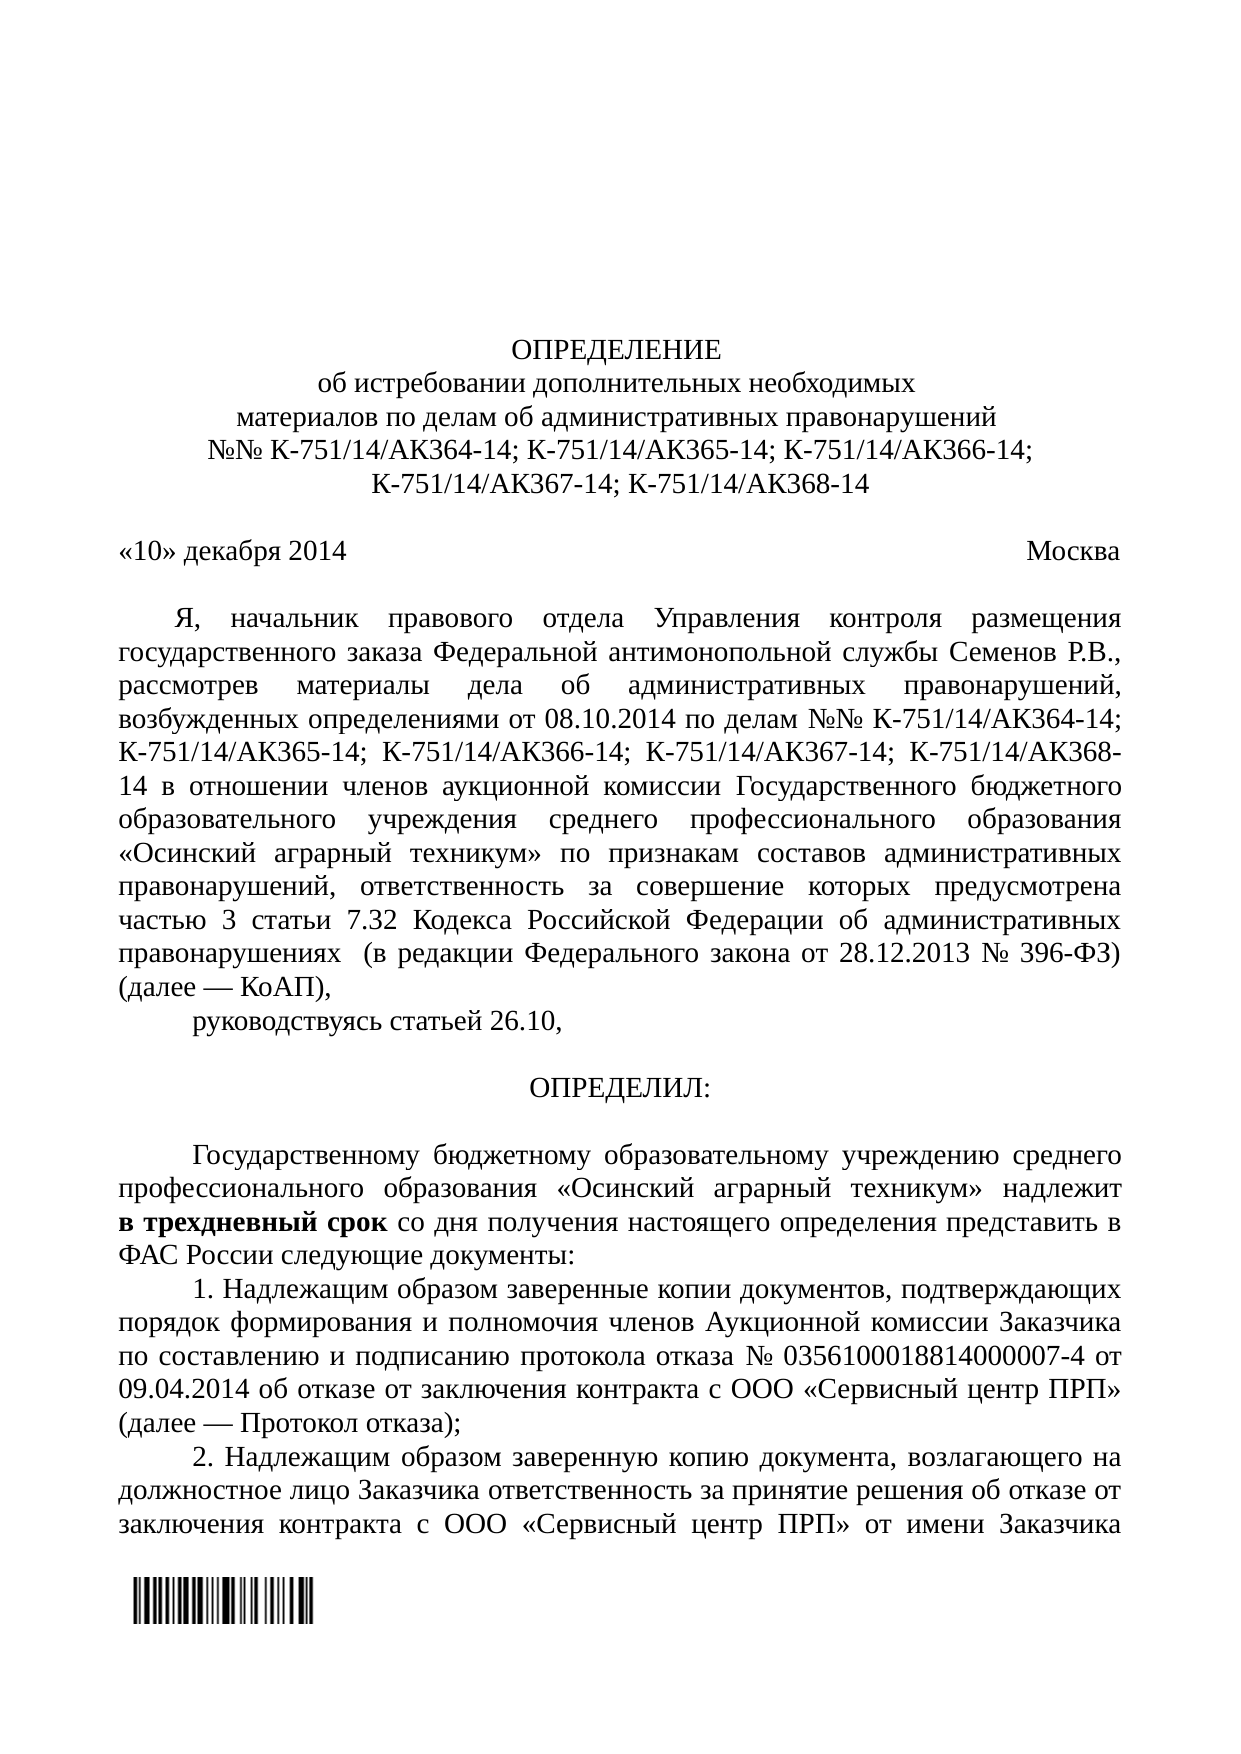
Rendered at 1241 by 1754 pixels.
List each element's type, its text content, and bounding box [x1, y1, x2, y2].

text руководствуясь статьей 26.10, [118, 1003, 1122, 1036]
text ОПРЕДЕЛЕНИЕ [118, 332, 1122, 365]
text об истребовании дополнительных необходимых [118, 365, 1122, 399]
text материалов по делам об административных правонарушений [118, 399, 1122, 432]
text ОПРЕДЕЛИЛ: [118, 1070, 1122, 1103]
text №№ К-751/14/АК364-14; К-751/14/АК365-14; К-751/14/АК366-14; К-751/14/АК367-14; К-751/14/АК368-14 [118, 432, 1122, 499]
text Государственному бюджетному образовательному учреждению среднего профессионального образования «Осинский аграрный техникум» надлежит в трехдневный срок со дня получения настоящего определения представить в ФАС России следующие документы: [118, 1137, 1122, 1271]
text 1. Надлежащим образом заверенные копии документов, подтверждающих порядок формирования и полномочия членов Аукционной комиссии Заказчика по составлению и подписанию протокола отказа № 0356100018814000007-4 от 09.04.2014 об отказе от заключения контракта с ООО «Сервисный центр ПРП» (далее — Протокол отказа); [118, 1271, 1122, 1439]
text Я, начальник правового отдела Управления контроля размещения государственного заказа Федеральной антимонопольной службы Семенов Р.В., рассмотрев материалы дела об административных правонарушений, возбужденных определениями от 08.10.2014 по делам №№ К-751/14/АК364-14; К-751/14/АК365-14; К-751/14/АК366-14; К-751/14/АК367-14; К-751/14/АК368-14 в отношении членов аукционной комиссии Государственного бюджетного образовательного учреждения среднего профессионального образования «Осинский аграрный техникум» по признакам составов административных правонарушений, ответственность за совершение которых предусмотрена частью 3 статьи 7.32 Кодекса Российской Федерации об административных правонарушениях (в редакции Федерального закона от 28.12.2013 № 396-ФЗ)(далее — КоАП), [118, 600, 1122, 1003]
text 2. Надлежащим образом заверенную копию документа, возлагающего на должностное лицо Заказчика ответственность за принятие решения об отказе от заключения контракта с ООО «Сервисный центр ПРП» от имени Заказчика [118, 1439, 1122, 1539]
picture [118, 1577, 331, 1624]
text «10» декабря 2014 Москва [118, 533, 1122, 567]
